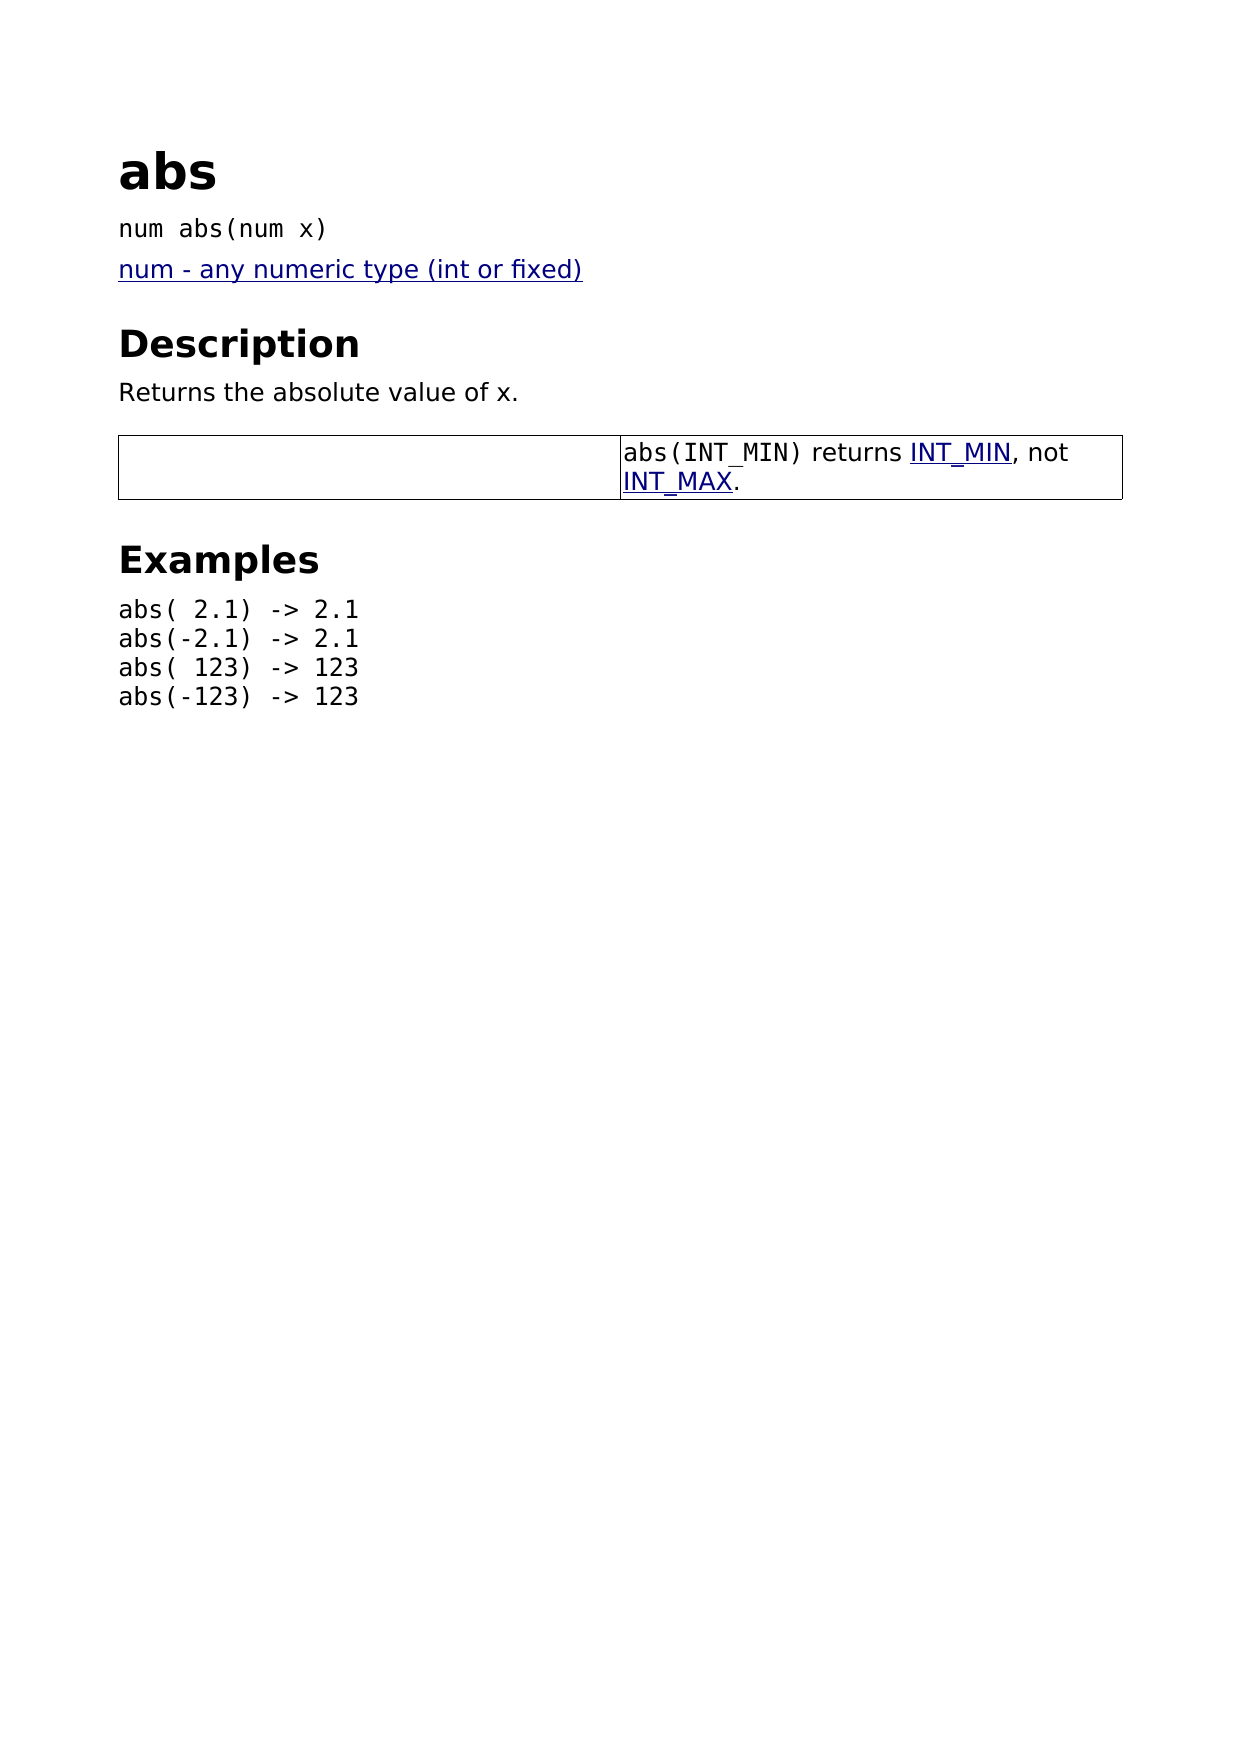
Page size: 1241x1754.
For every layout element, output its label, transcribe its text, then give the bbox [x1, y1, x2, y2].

text num - any numeric type (int or fixed) [118, 256, 1122, 285]
text Returns the absolute value of x. [118, 378, 1122, 407]
text num abs(num x) [118, 214, 1122, 243]
subtitle Description [118, 322, 1122, 366]
subtitle abs [118, 143, 1122, 201]
table_header abs(INT_MIN) returns INT_MIN, not INT_MAX. [621, 436, 1122, 499]
text abs( 2.1) -> 2.1 abs(-2.1) -> 2.1 abs( 123) -> 123 abs(-123) -> 123 [118, 595, 1122, 712]
subtitle Examples [118, 539, 1122, 583]
table_header [119, 436, 620, 499]
